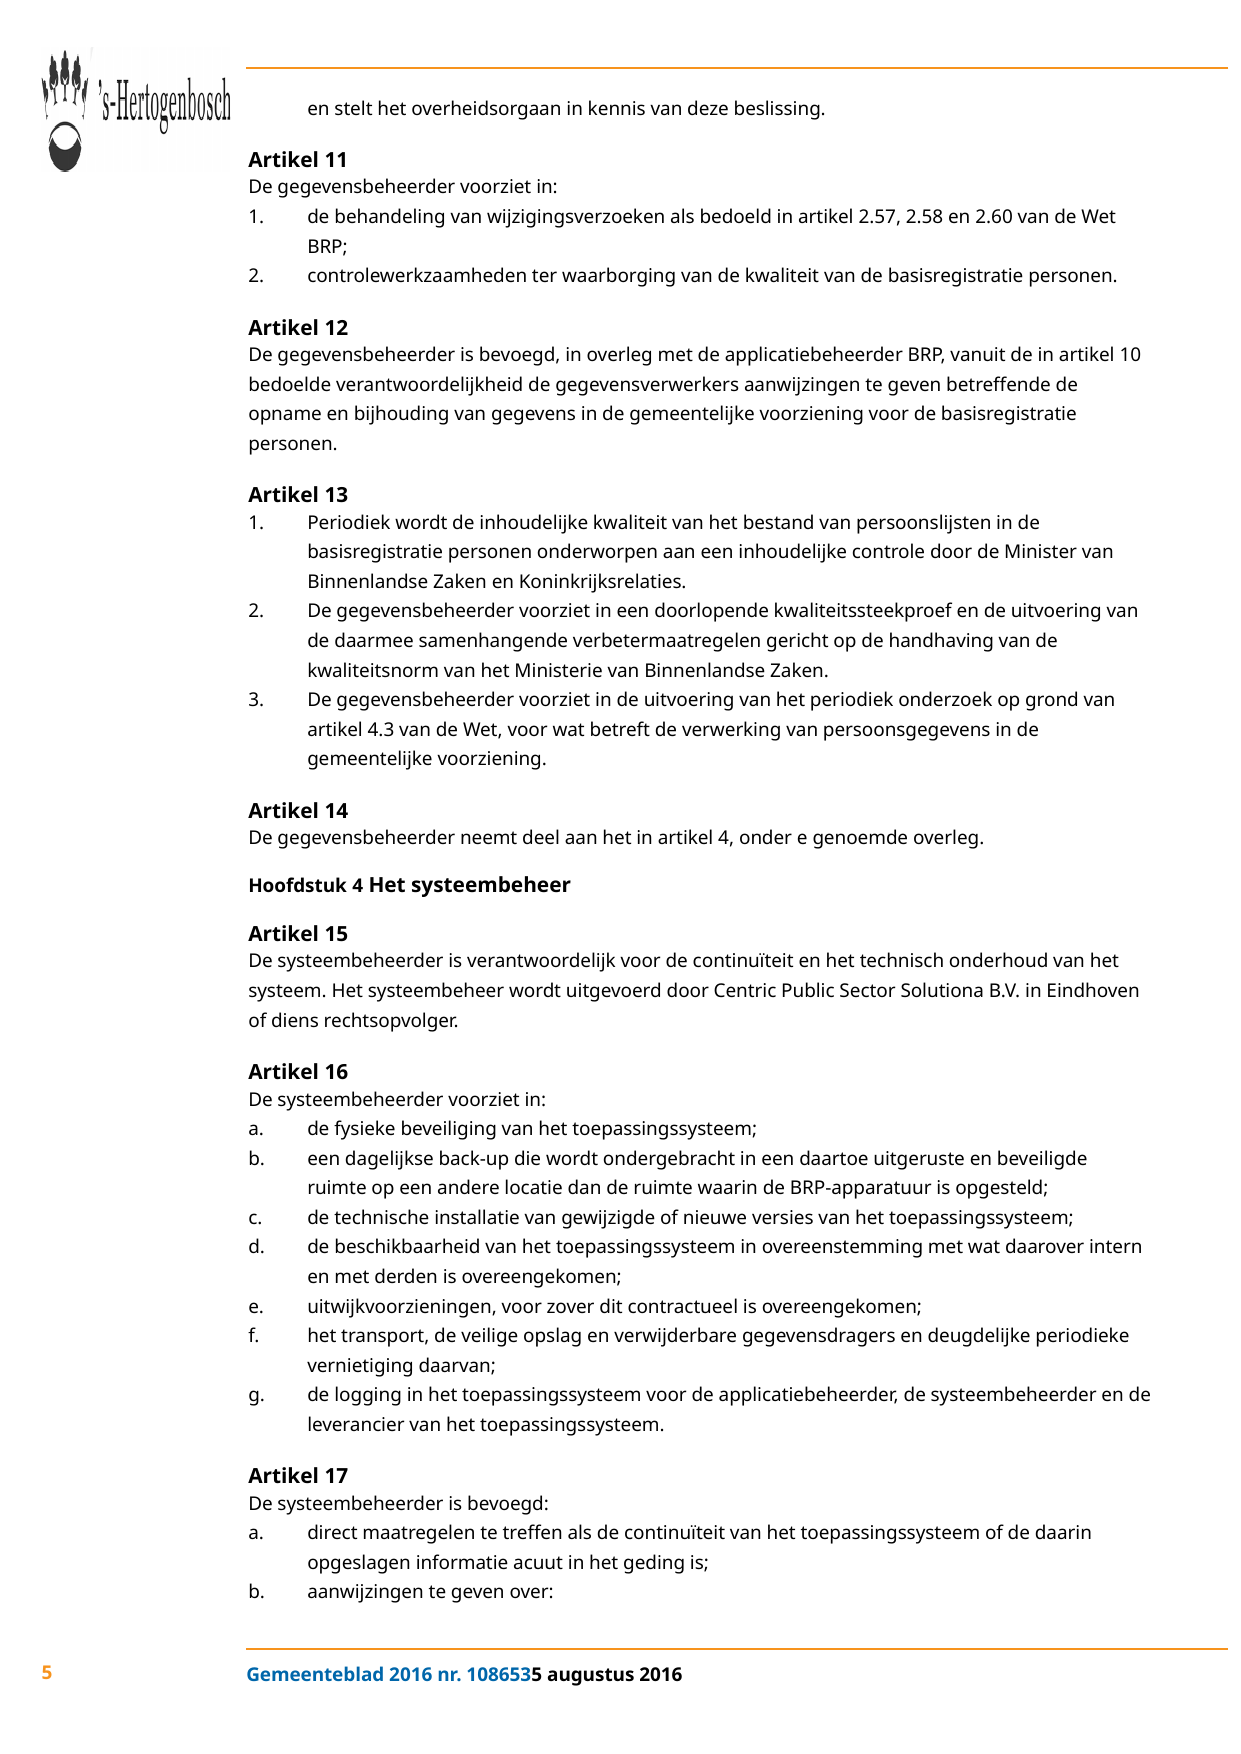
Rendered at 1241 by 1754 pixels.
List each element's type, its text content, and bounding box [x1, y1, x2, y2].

list uitwijkvoorzieningen, voor zover dit contractueel is overeengekomen; [248, 1293, 1152, 1318]
list controlewerkzaamheden ter waarborging van de kwaliteit van de basisregistratie personen. [248, 262, 1152, 288]
text De systeembeheerder voorziet in: [248, 1086, 1152, 1111]
list direct maatregelen te treffen als de continuïteit van het toepassingssysteem of de daarin opgeslagen informatie acuut in het geding is; [248, 1519, 1152, 1575]
text De gegevensbeheerder is bevoegd, in overleg met de applicatiebeheerder BRP, vanuit de in artikel 10 bedoelde verantwoordelijkheid de gegevensverwerkers aanwijzingen te geven betreffende de opname en bijhouding van gegevens in de gemeentelijke voorziening voor de basisregistratie personen. [248, 341, 1152, 456]
picture [41, 47, 231, 172]
text De gegevensbeheerder voorziet in: [248, 174, 1152, 199]
text De systeembeheerder is verantwoordelijk voor de continuïteit en het technisch onderhoud van het systeem. Het systeembeheer wordt uitgevoerd door Centric Public Sector Solutiona B.V. in Eindhoven of diens rechtsopvolger. [248, 948, 1152, 1033]
text De gegevensbeheerder neemt deel aan het in artikel 4, onder e genoemde overleg. [248, 824, 1152, 850]
list en stelt het overheidsorgaan in kennis van deze beslissing. [248, 95, 1152, 121]
list de logging in het toepassingssysteem voor de applicatiebeheerder, de systeembeheerder en de leverancier van het toepassingssysteem. [248, 1382, 1152, 1437]
list de behandeling van wijzigingsverzoeken als bedoeld in artikel 2.57, 2.58 en 2.60 van de Wet BRP; [248, 203, 1152, 258]
list een dagelijkse back-up die wordt ondergebracht in een daartoe uitgeruste en beveiligde ruimte op een andere locatie dan de ruimte waarin de BRP-apparatuur is opgesteld; [248, 1145, 1152, 1200]
list de fysieke beveiliging van het toepassingssysteem; [248, 1115, 1152, 1141]
text Artikel 13 [248, 480, 1152, 509]
text Artikel 15 [248, 919, 1152, 948]
list aanwijzingen te geven over: [248, 1579, 1152, 1604]
list Periodiek wordt de inhoudelijke kwaliteit van het bestand van persoonslijsten in de basisregistratie personen onderworpen aan een inhoudelijke controle door de Minister van Binnenlandse Zaken en Koninkrijksrelaties. [248, 509, 1152, 594]
text Artikel 12 [248, 313, 1152, 341]
text Artikel 17 [248, 1462, 1152, 1490]
text Artikel 14 [248, 796, 1152, 824]
text Hoofdstuk 4 Het systeembeheer [248, 870, 1152, 898]
list de technische installatie van gewijzigde of nieuwe versies van het toepassingssysteem; [248, 1204, 1152, 1230]
text De systeembeheerder is bevoegd: [248, 1490, 1152, 1516]
list de beschikbaarheid van het toepassingssysteem in overeenstemming met wat daarover intern en met derden is overeengekomen; [248, 1234, 1152, 1289]
list De gegevensbeheerder voorziet in een doorlopende kwaliteitssteekproef en de uitvoering van de daarmee samenhangende verbetermaatregelen gericht op de handhaving van de kwaliteitsnorm van het Ministerie van Binnenlandse Zaken. [248, 598, 1152, 682]
text Artikel 11 [248, 145, 1152, 174]
text Artikel 16 [248, 1057, 1152, 1086]
list het transport, de veilige opslag en verwijderbare gegevensdragers en deugdelijke periodieke vernietiging daarvan; [248, 1322, 1152, 1378]
list De gegevensbeheerder voorziet in de uitvoering van het periodiek onderzoek op grond van artikel 4.3 van de Wet, voor wat betreft de verwerking van persoonsgegevens in de gemeentelijke voorziening. [248, 686, 1152, 771]
